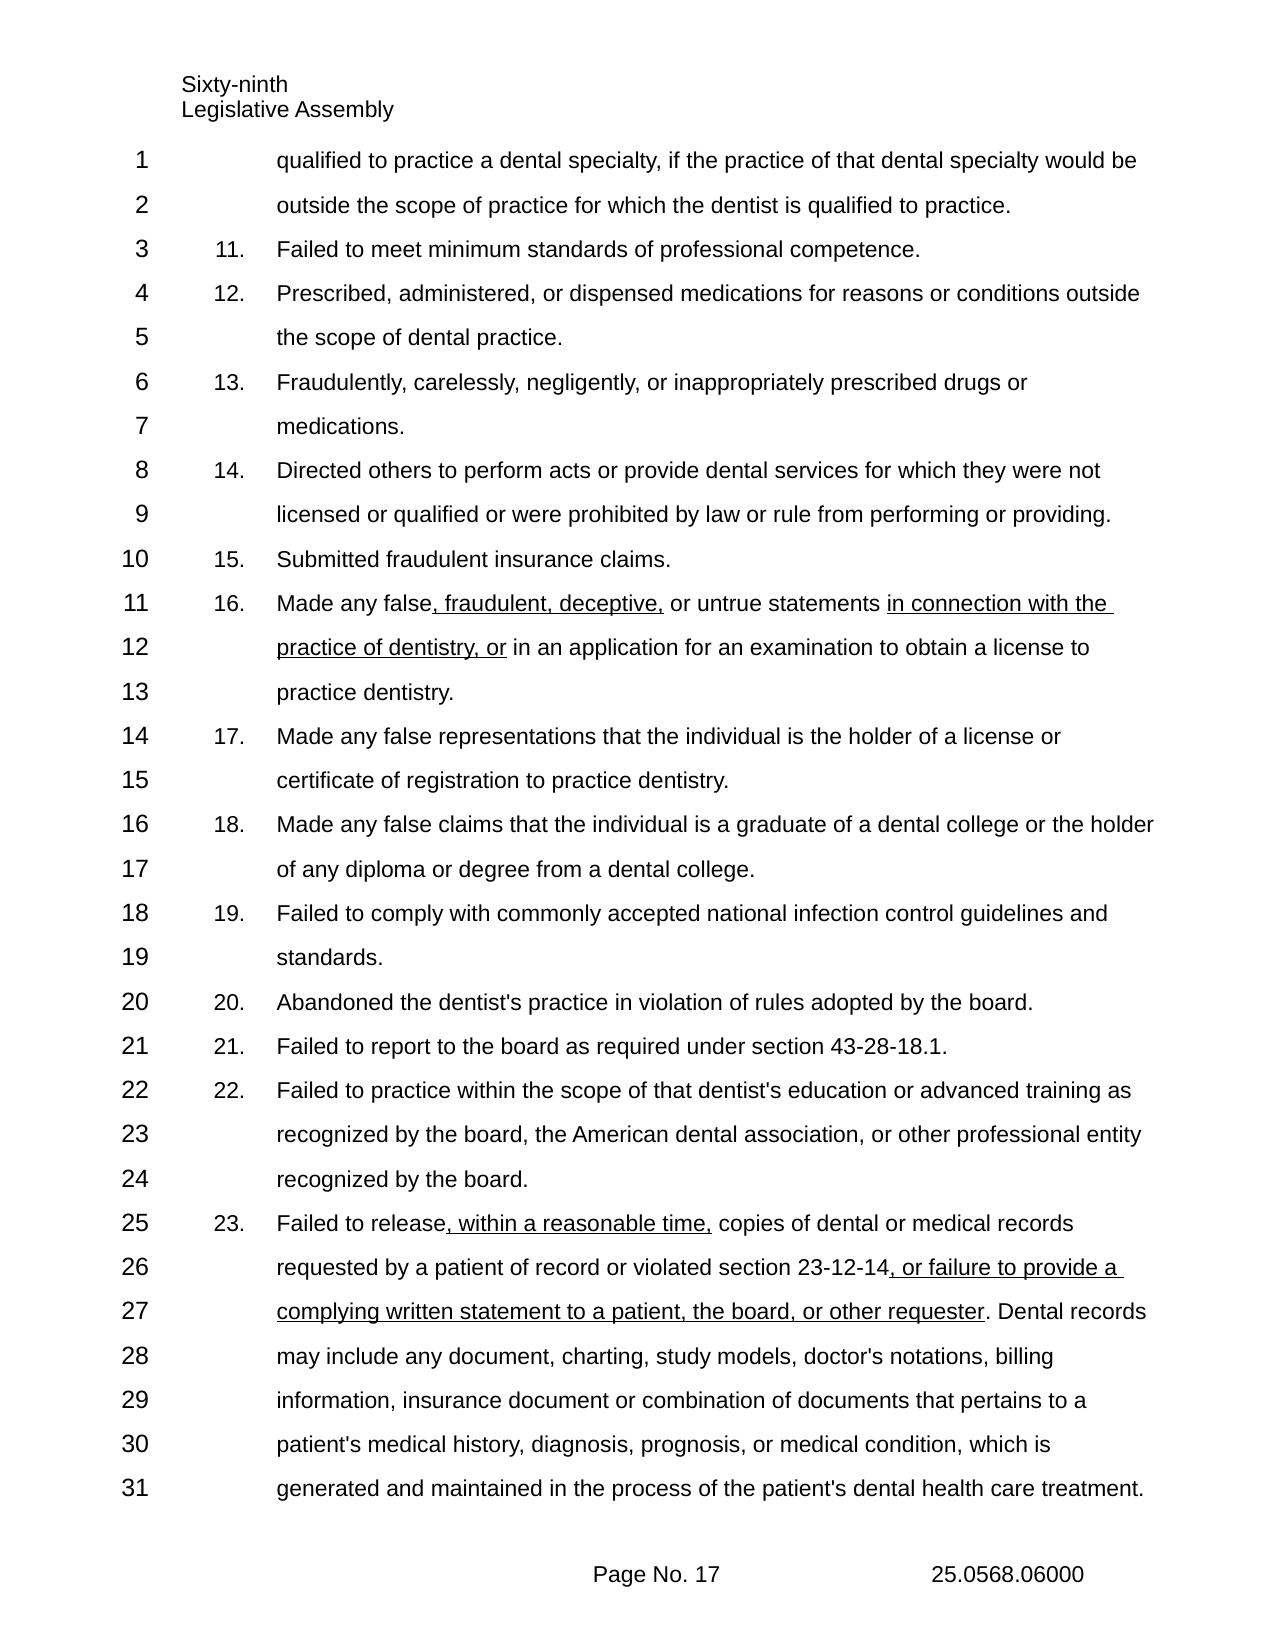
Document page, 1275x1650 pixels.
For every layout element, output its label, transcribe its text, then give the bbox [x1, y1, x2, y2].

text 11. Failed to meet minimum standards of professional competence. [181, 222, 1154, 266]
text 18. Made any false claims that the individual is a graduate of a dental college or the holder of any diploma or degree from a dental college. [181, 797, 1154, 886]
text 15. Submitted fraudulent insurance claims. [181, 532, 1154, 576]
text 17. Made any false representations that the individual is the holder of a license or certificate of registration to practice dentistry. [181, 709, 1154, 797]
text 19. Failed to comply with commonly accepted national infection control guidelines and standards. [181, 886, 1154, 974]
text qualified to practice a dental specialty, if the practice of that dental specialty would be outside the scope of practice for which the dentist is qualified to practice. [181, 133, 1154, 222]
text 23. Failed to release, within a reasonable time, copies of dental or medical records requested by a patient of record or violated section 23‑12‑14, or failure to provide a complying written statement to a patient, the board, or other requester. Dental records may include any document, charting, study models, doctor's notations, billing information, insurance document or combination of documents that pertains to a patient's medical history, diagnosis, prognosis, or medical condition, which is generated and maintained in the process of the patient's dental health care treatment. [181, 1196, 1154, 1506]
text 16. Made any false, fraudulent, deceptive, or untrue statements in connection with the practice of dentistry, or in an application for an examination to obtain a license to practice dentistry. [181, 576, 1154, 709]
text 20. Abandoned the dentist's practice in violation of rules adopted by the board. [181, 974, 1154, 1019]
text 12. Prescribed, administered, or dispensed medications for reasons or conditions outside the scope of dental practice. [181, 266, 1154, 355]
text 22. Failed to practice within the scope of that dentist's education or advanced training as recognized by the board, the American dental association, or other professional entity recognized by the board. [181, 1063, 1154, 1196]
text 21. Failed to report to the board as required under section 43‑28‑18.1. [181, 1019, 1154, 1063]
text 14. Directed others to perform acts or provide dental services for which they were not licensed or qualified or were prohibited by law or rule from performing or providing. [181, 443, 1154, 532]
text 13. Fraudulently, carelessly, negligently, or inappropriately prescribed drugs or medications. [181, 355, 1154, 443]
